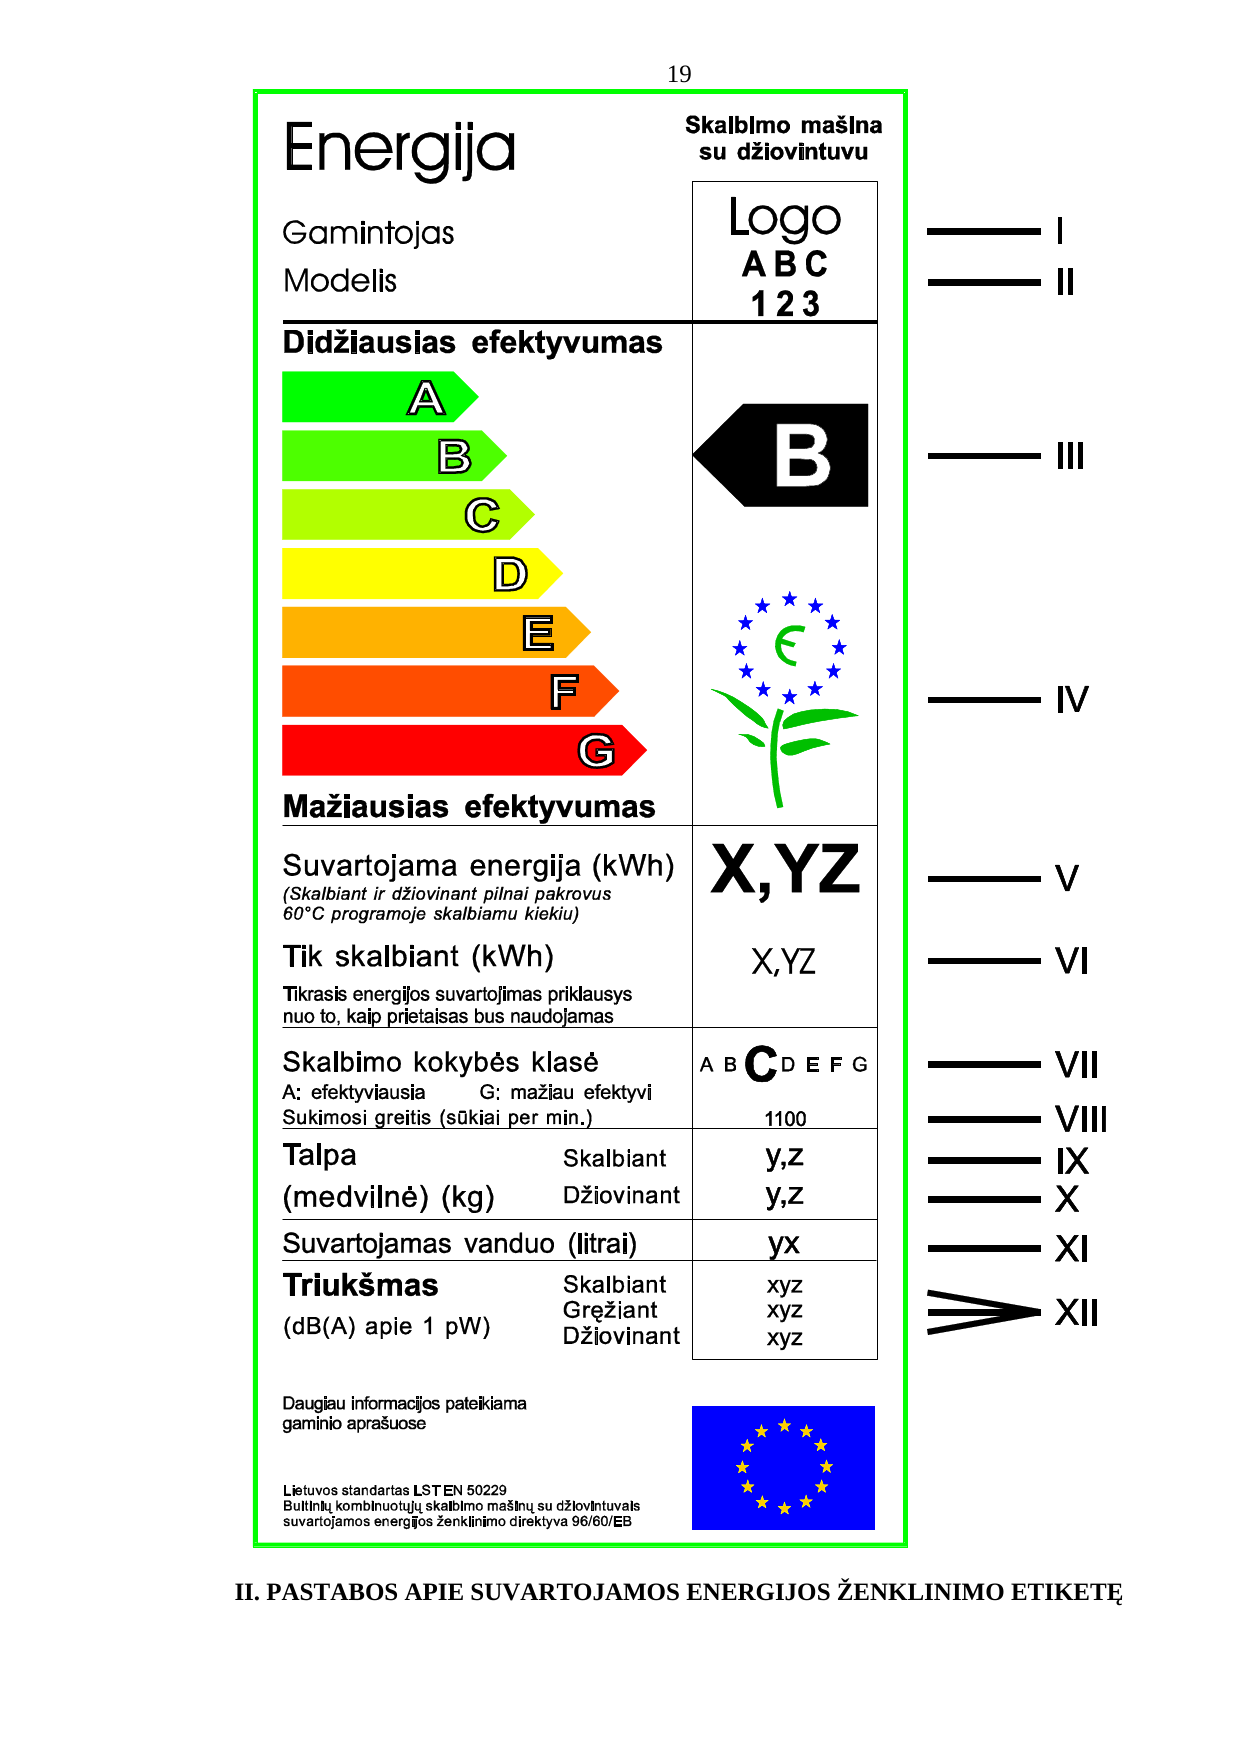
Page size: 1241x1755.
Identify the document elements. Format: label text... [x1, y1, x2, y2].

text II. PASTABOS APIE SUVARTOJAMOS ENERGIJOS ŽENKLINIMO ETIKETĘ [177, 1577, 1181, 1606]
